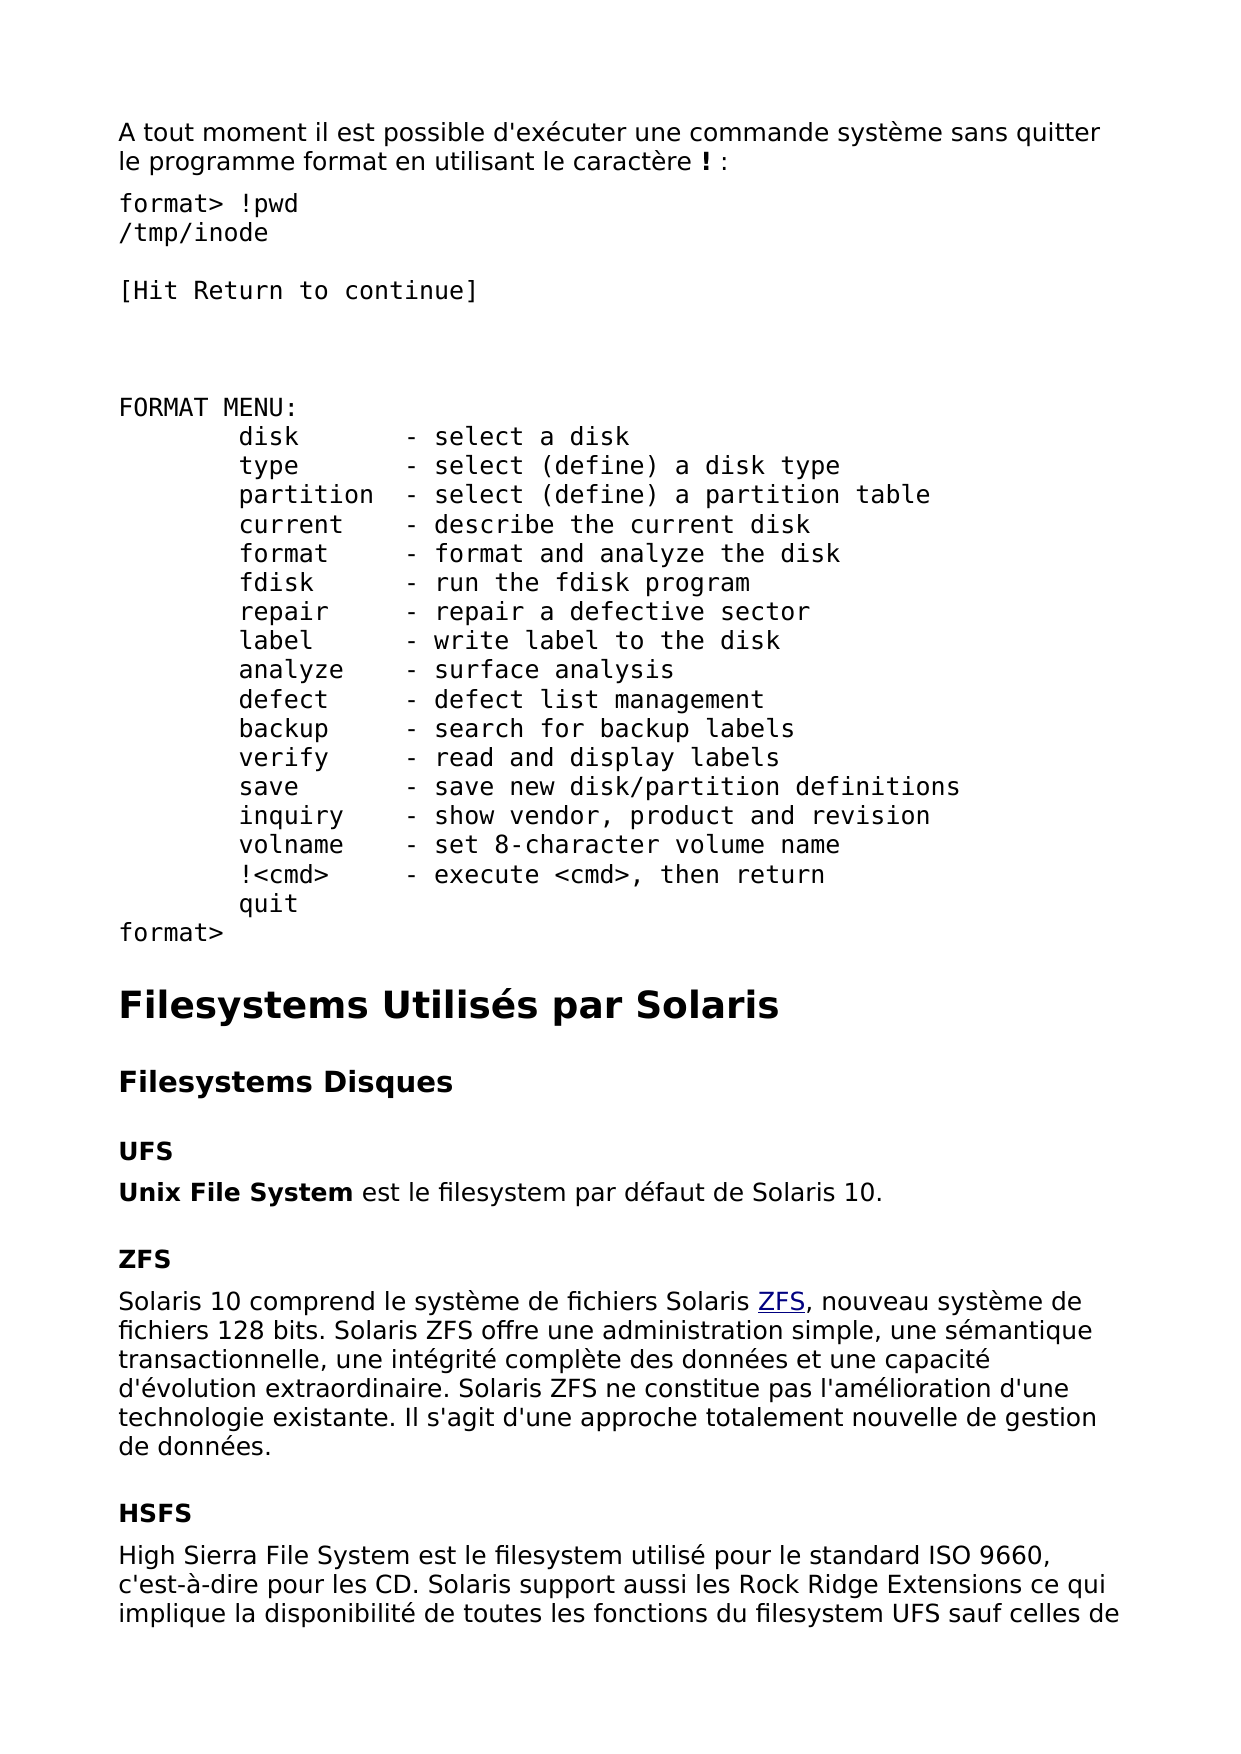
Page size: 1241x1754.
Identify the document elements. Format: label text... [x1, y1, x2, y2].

text High Sierra File System est le filesystem utilisé pour le standard ISO 9660, c'est-à-dire pour les CD. Solaris support aussi les Rock Ridge Extensions ce qui implique la disponibilité de toutes les fonctions du filesystem UFS sauf celles de [118, 1541, 1122, 1628]
text Solaris 10 comprend le système de fichiers Solaris ZFS, nouveau système de fichiers 128 bits. Solaris ZFS offre une administration simple, une sémantique transactionnelle, une intégrité complète des données et une capacité d'évolution extraordinaire. Solaris ZFS ne constitue pas l'amélioration d'une technologie existante. Il s'agit d'une approche totalement nouvelle de gestion de données. [118, 1287, 1122, 1462]
subtitle Filesystems Utilisés par Solaris [118, 984, 1122, 1028]
subtitle ZFS [118, 1245, 1122, 1274]
text A tout moment il est possible d'exécuter une commande système sans quitter le programme format en utilisant le caractère ! : [118, 118, 1122, 176]
subtitle HSFS [118, 1499, 1122, 1528]
subtitle Filesystems Disques [118, 1065, 1122, 1099]
subtitle UFS [118, 1137, 1122, 1166]
text Unix File System est le filesystem par défaut de Solaris 10. [118, 1178, 1122, 1207]
text format> !pwd /tmp/inode [Hit Return to continue] FORMAT MENU: disk - select a disk type - select (define) a disk type partition - select (define) a partition table current - describe the current disk format - format and analyze the disk fdisk - run the fdisk program repair - repair a defective sector label - write label to the disk analyze - surface analysis defect - defect list management backup - search for backup labels verify - read and display labels save - save new disk/partition definitions inquiry - show vendor, product and revision volname - set 8-character volume name !<cmd> - execute <cmd>, then return quit format> [118, 189, 1122, 947]
